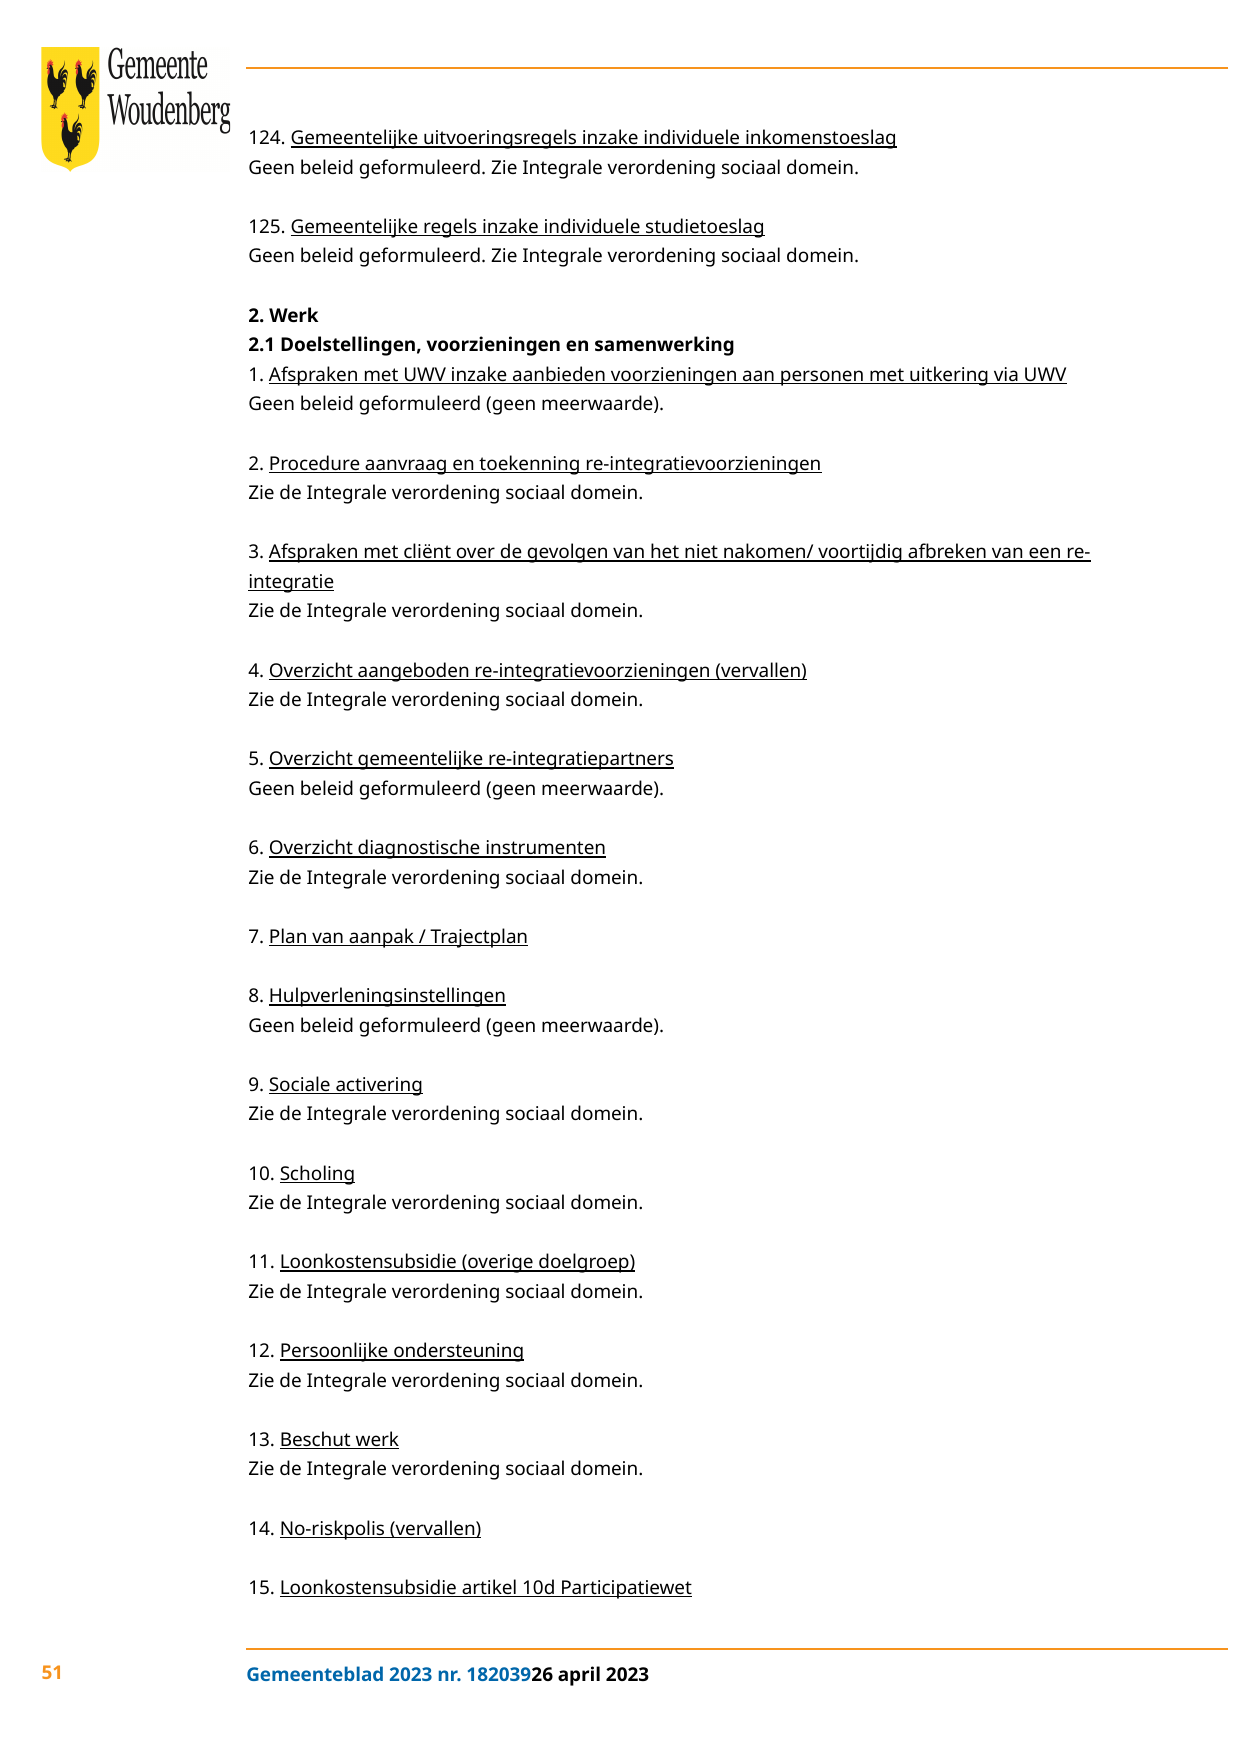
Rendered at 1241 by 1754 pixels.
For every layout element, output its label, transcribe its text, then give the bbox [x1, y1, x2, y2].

text 14. No-riskpolis (vervallen) [248, 1515, 1152, 1541]
text Geen beleid geformuleerd. Zie Integrale verordening sociaal domein. [248, 154, 1152, 180]
text Geen beleid geformuleerd (geen meerwaarde). [248, 391, 1152, 416]
text Zie de Integrale verordening sociaal domein. [248, 598, 1152, 623]
text 4. Overzicht aangeboden re-integratievoorzieningen (vervallen) [248, 657, 1152, 683]
text 12. Persoonlijke ondersteuning [248, 1337, 1152, 1363]
text 2. Werk [248, 302, 1152, 328]
text 9. Sociale activering [248, 1071, 1152, 1097]
text Geen beleid geformuleerd (geen meerwaarde). [248, 1012, 1152, 1038]
text 7. Plan van aanpak / Trajectplan [248, 923, 1152, 949]
text Zie de Integrale verordening sociaal domein. [248, 1278, 1152, 1304]
text Geen beleid geformuleerd (geen meerwaarde). [248, 775, 1152, 801]
text 11. Loonkostensubsidie (overige doelgroep) [248, 1248, 1152, 1274]
text Zie de Integrale verordening sociaal domein. [248, 864, 1152, 890]
text Zie de Integrale verordening sociaal domein. [248, 479, 1152, 505]
text 10. Scholing [248, 1160, 1152, 1186]
text 5. Overzicht gemeentelijke re-integratiepartners [248, 746, 1152, 771]
text 1. Afspraken met UWV inzake aanbieden voorzieningen aan personen met uitkering via UWV [248, 361, 1152, 387]
text 124. Gemeentelijke uitvoeringsregels inzake individuele inkomenstoeslag [248, 124, 1152, 150]
text 125. Gemeentelijke regels inzake individuele studietoeslag [248, 213, 1152, 239]
text Geen beleid geformuleerd. Zie Integrale verordening sociaal domein. [248, 243, 1152, 268]
text 6. Overzicht diagnostische instrumenten [248, 834, 1152, 860]
text 2.1 Doelstellingen, voorzieningen en samenwerking [248, 331, 1152, 357]
text Zie de Integrale verordening sociaal domein. [248, 1367, 1152, 1393]
text 8. Hulpverleningsinstellingen [248, 982, 1152, 1008]
text Zie de Integrale verordening sociaal domein. [248, 1101, 1152, 1126]
text Zie de Integrale verordening sociaal domein. [248, 1189, 1152, 1215]
text Zie de Integrale verordening sociaal domein. [248, 686, 1152, 712]
text 13. Beschut werk [248, 1426, 1152, 1452]
text 3. Afspraken met cliënt over de gevolgen van het niet nakomen/ voortijdig afbreken van een re-integratie [248, 538, 1152, 594]
text Zie de Integrale verordening sociaal domein. [248, 1456, 1152, 1481]
text 2. Procedure aanvraag en toekenning re-integratievoorzieningen [248, 450, 1152, 476]
picture [41, 47, 231, 172]
text 15. Loonkostensubsidie artikel 10d Participatiewet [248, 1574, 1152, 1600]
